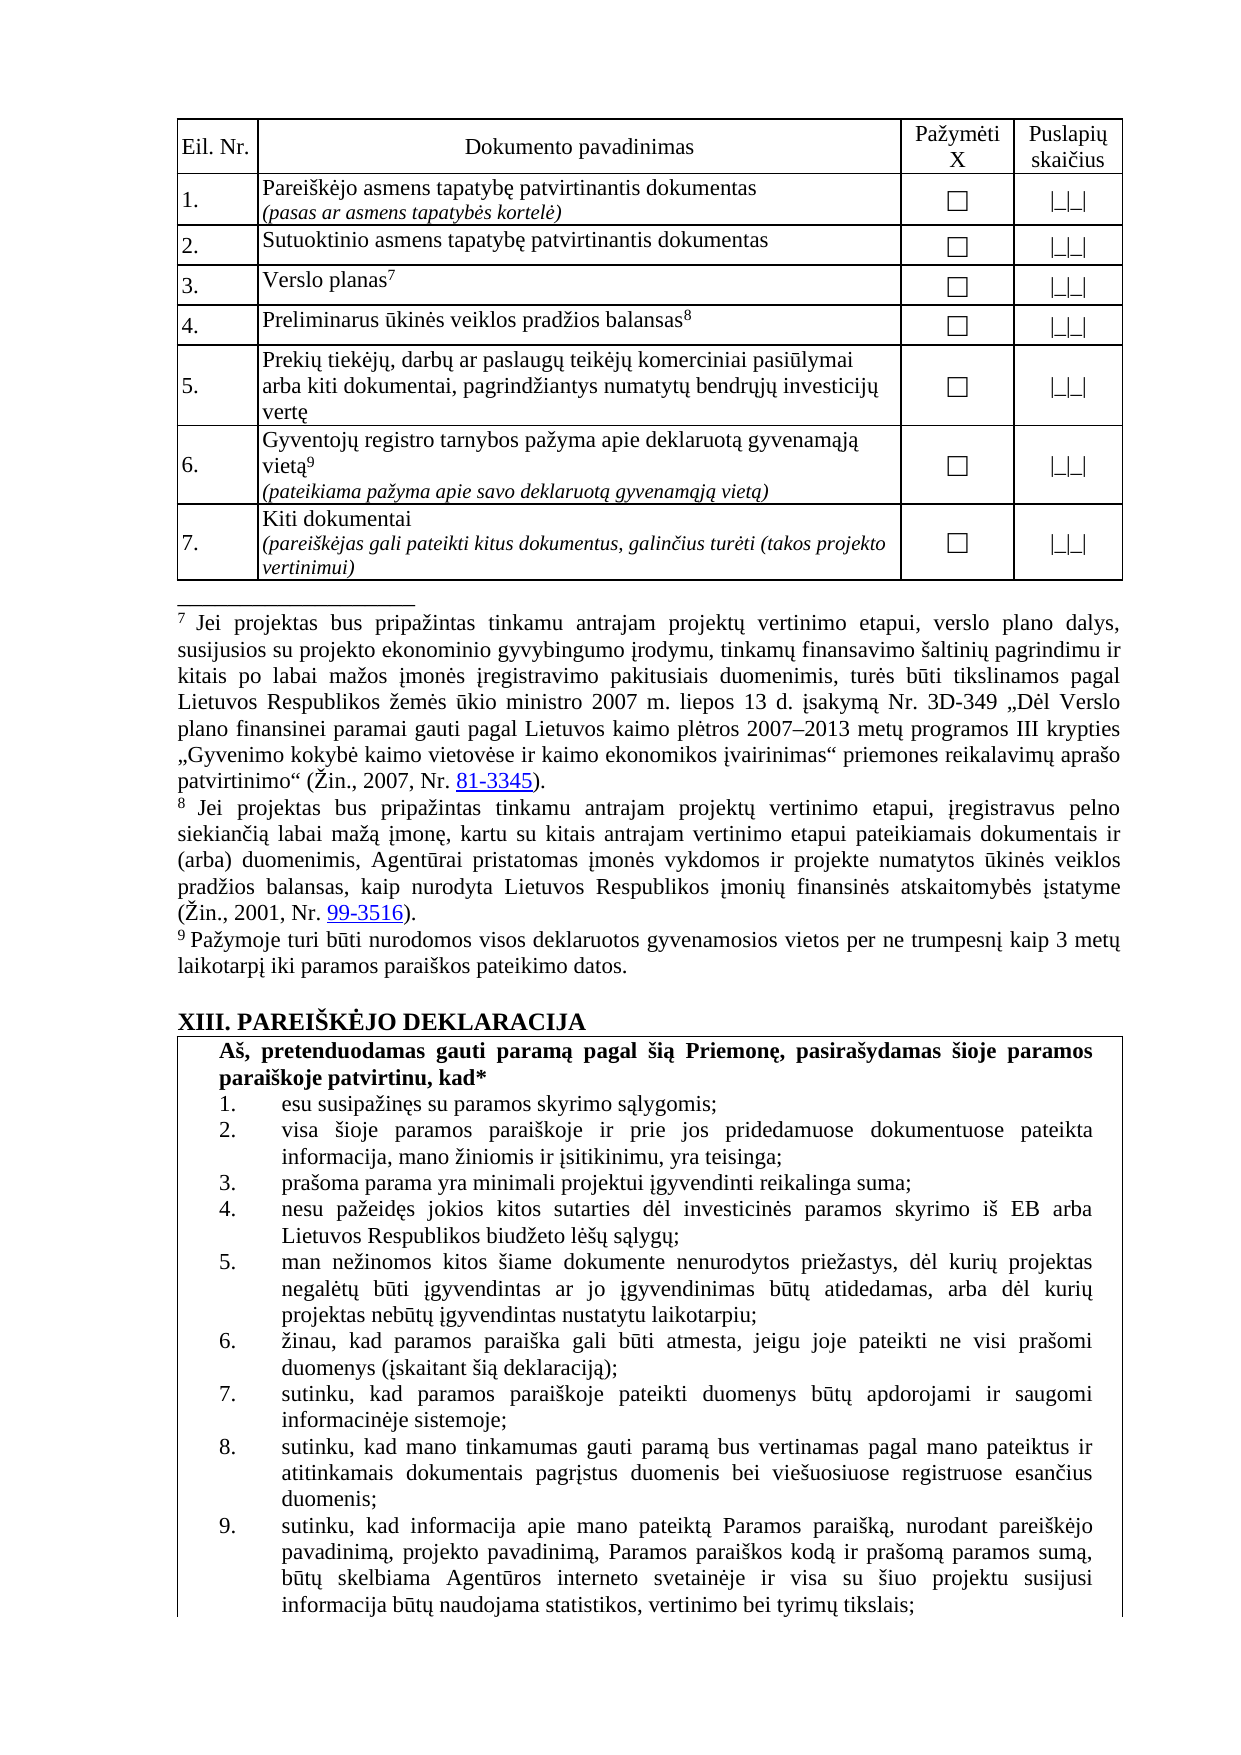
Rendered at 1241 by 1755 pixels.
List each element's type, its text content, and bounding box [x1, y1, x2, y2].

table_cell |_|_| [1015, 346, 1122, 425]
table_cell Sutuoktinio asmens tapatybę patvirtinantis dokumentas [259, 226, 900, 264]
table_cell Prekių tiekėjų, darbų ar paslaugų teikėjų komerciniai pasiūlymai arba kiti dokumentai, pagrindžiantys numatytų bendrųjų investicijų vertę [259, 346, 900, 425]
table_cell □ [902, 266, 1013, 304]
table_cell |_|_| [1015, 266, 1122, 304]
table_cell Pareiškėjo asmens tapatybę patvirtinantis dokumentas (pasas ar asmens tapatybės kortelė) [259, 174, 900, 224]
table_cell □ [902, 306, 1013, 344]
table_header Pažymėti X [902, 120, 1013, 172]
table_header Puslapių skaičius [1015, 120, 1122, 172]
table_cell 3. [178, 266, 257, 304]
table_cell 5. man nežinomos kitos šiame dokumente nenurodytos priežastys, dėl kurių projektas negalėtų būti įgyvendintas ar jo įgyvendinimas būtų atidedamas, arba dėl kurių projektas nebūtų įgyvendintas nustatytu laikotarpiu; [178, 1248, 1122, 1327]
table_cell Preliminarus ūkinės veiklos pradžios balansas8 [259, 306, 900, 344]
table_cell 8. sutinku, kad mano tinkamumas gauti paramą bus vertinamas pagal mano pateiktus ir atitinkamais dokumentais pagrįstus duomenis bei viešuosiuose registruose esančius duomenis; [178, 1433, 1122, 1512]
table_cell □ [902, 174, 1013, 224]
table_header Eil. Nr. [178, 120, 257, 172]
text 8 Jei projektas bus pripažintas tinkamu antrajam projektų vertinimo etapui, įregistravus pelno siekiančią labai mažą įmonę, kartu su kitais antrajam vertinimo etapui pateikiamais dokumentais ir (arba) duomenimis, Agentūrai pristatomas įmonės vykdomos ir projekte numatytos ūkinės veiklos pradžios balansas, kaip nurodyta Lietuvos Respublikos įmonių finansinės atskaitomybės įstatyme (Žin., 2001, Nr. 99-3516). [177, 794, 1122, 926]
table_cell Verslo planas7 [259, 266, 900, 304]
table_cell □ [902, 426, 1013, 503]
table_cell 6. žinau, kad paramos paraiška gali būti atmesta, jeigu joje pateikti ne visi prašomi duomenys (įskaitant šią deklaraciją); [178, 1327, 1122, 1380]
table_cell 4. [178, 306, 257, 344]
text ___________________ [177, 581, 1122, 609]
table_cell 9. sutinku, kad informacija apie mano pateiktą Paramos paraišką, nurodant pareiškėjo pavadinimą, projekto pavadinimą, Paramos paraiškos kodą ir prašomą paramos sumą, būtų skelbiama Agentūros interneto svetainėje ir visa su šiuo projektu susijusi informacija būtų naudojama statistikos, vertinimo bei tyrimų tikslais; [178, 1512, 1122, 1617]
table_cell 6. [178, 426, 257, 503]
table_cell |_|_| [1015, 174, 1122, 224]
table_cell 3. prašoma parama yra minimali projektui įgyvendinti reikalinga suma; [178, 1169, 1122, 1196]
table_cell Gyventojų registro tarnybos pažyma apie deklaruotą gyvenamąją vietą9 (pateikiama pažyma apie savo deklaruotą gyvenamąją vietą) [259, 426, 900, 503]
table_cell Kiti dokumentai (pareiškėjas gali pateikti kitus dokumentus, galinčius turėti (takos projekto vertinimui) [259, 505, 900, 579]
table_cell |_|_| [1015, 226, 1122, 264]
table_cell □ [902, 505, 1013, 579]
text 9 Pažymoje turi būti nurodomos visos deklaruotos gyvenamosios vietos per ne trumpesnį kaip 3 metų laikotarpį iki paramos paraiškos pateikimo datos. [177, 926, 1122, 978]
table_cell 5. [178, 346, 257, 425]
table_cell 4. nesu pažeidęs jokios kitos sutarties dėl investicinės paramos skyrimo iš EB arba Lietuvos Respublikos biudžeto lėšų sąlygų; [178, 1196, 1122, 1248]
table_cell 2. visa šioje paramos paraiškoje ir prie jos pridedamuose dokumentuose pateikta informacija, mano žiniomis ir įsitikinimu, yra teisinga; [178, 1116, 1122, 1169]
table_cell 7. sutinku, kad paramos paraiškoje pateikti duomenys būtų apdorojami ir saugomi informacinėje sistemoje; [178, 1380, 1122, 1433]
table_cell |_|_| [1015, 426, 1122, 503]
text 7 Jei projektas bus pripažintas tinkamu antrajam projektų vertinimo etapui, verslo plano dalys, susijusios su projekto ekonominio gyvybingumo įrodymu, tinkamų finansavimo šaltinių pagrindimu ir kitais po labai mažos įmonės įregistravimo pakitusiais duomenimis, turės būti tikslinamos pagal Lietuvos Respublikos žemės ūkio ministro 2007 m. liepos 13 d. įsakymą Nr. 3D-349 „Dėl Verslo plano finansinei paramai gauti pagal Lietuvos kaimo plėtros 2007–2013 metų programos III krypties „Gyvenimo kokybė kaimo vietovėse ir kaimo ekonomikos įvairinimas“ priemones reikalavimų aprašo patvirtinimo“ (Žin., 2007, Nr. 81-3345). [177, 609, 1122, 794]
table_header Dokumento pavadinimas [259, 120, 900, 172]
table_header Aš, pretenduodamas gauti paramą pagal šią Priemonę, pasirašydamas šioje paramos paraiškoje patvirtinu, kad* [178, 1037, 1122, 1090]
table_cell 1. [178, 174, 257, 224]
table_cell □ [902, 226, 1013, 264]
table_cell 7. [178, 505, 257, 579]
table_cell 1. esu susipažinęs su paramos skyrimo sąlygomis; [178, 1090, 1122, 1116]
table_cell |_|_| [1015, 505, 1122, 579]
text XIII. PAREIŠKĖJO DEKLARACIJA [177, 1007, 1122, 1036]
table_cell □ [902, 346, 1013, 425]
table_cell |_|_| [1015, 306, 1122, 344]
table_cell 2. [178, 226, 257, 264]
